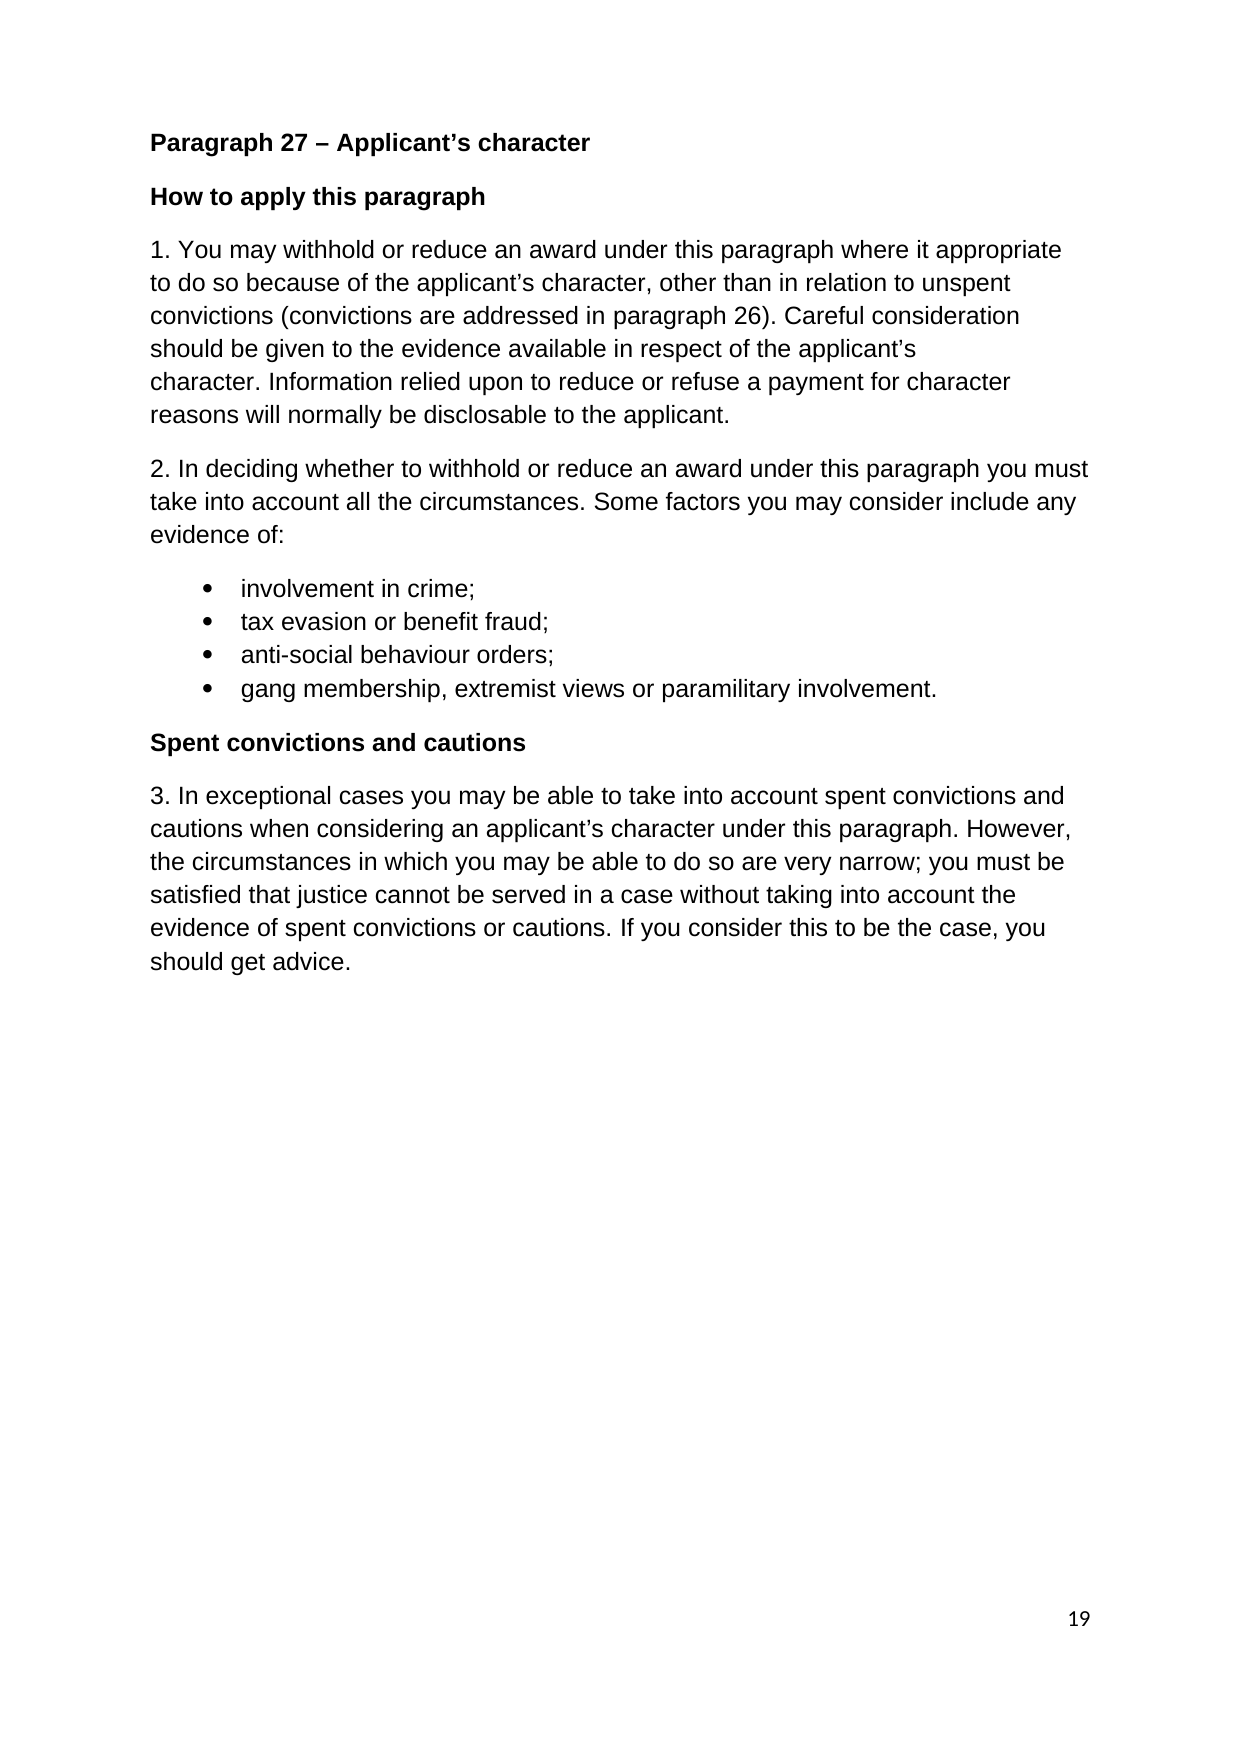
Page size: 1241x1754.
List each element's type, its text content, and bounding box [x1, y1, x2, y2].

text 2. In deciding whether to withhold or reduce an award under this paragraph you must take into account all the circumstances. Some factors you may consider include any evidence of: [150, 454, 1090, 549]
list gang membership, extremist views or paramilitary involvement. [203, 673, 1090, 702]
list tax evasion or benefit fraud; [203, 607, 1090, 636]
text 3. In exceptional cases you may be able to take into account spent convictions and cautions when considering an applicant’s character under this paragraph. However, the circumstances in which you may be able to do so are very narrow; you must be satisfied that justice cannot be served in a case without taking into account the evidence of spent convictions or cautions. If you consider this to be the case, you should get advice. [150, 781, 1090, 975]
text Spent convictions and cautions [150, 727, 1090, 756]
text How to apply this paragraph [150, 181, 1090, 210]
list anti-social behaviour orders; [203, 640, 1090, 669]
list involvement in crime; [203, 574, 1090, 603]
text Paragraph 27 – Applicant’s character [150, 128, 1090, 156]
text 1. You may withhold or reduce an award under this paragraph where it appropriate to do so because of the applicant’s character, other than in relation to unspent convictions (convictions are addressed in paragraph 26). Careful consideration should be given to the evidence available in respect of the applicant’s character. Information relied upon to reduce or refuse a payment for character reasons will normally be disclosable to the applicant. [150, 235, 1090, 429]
